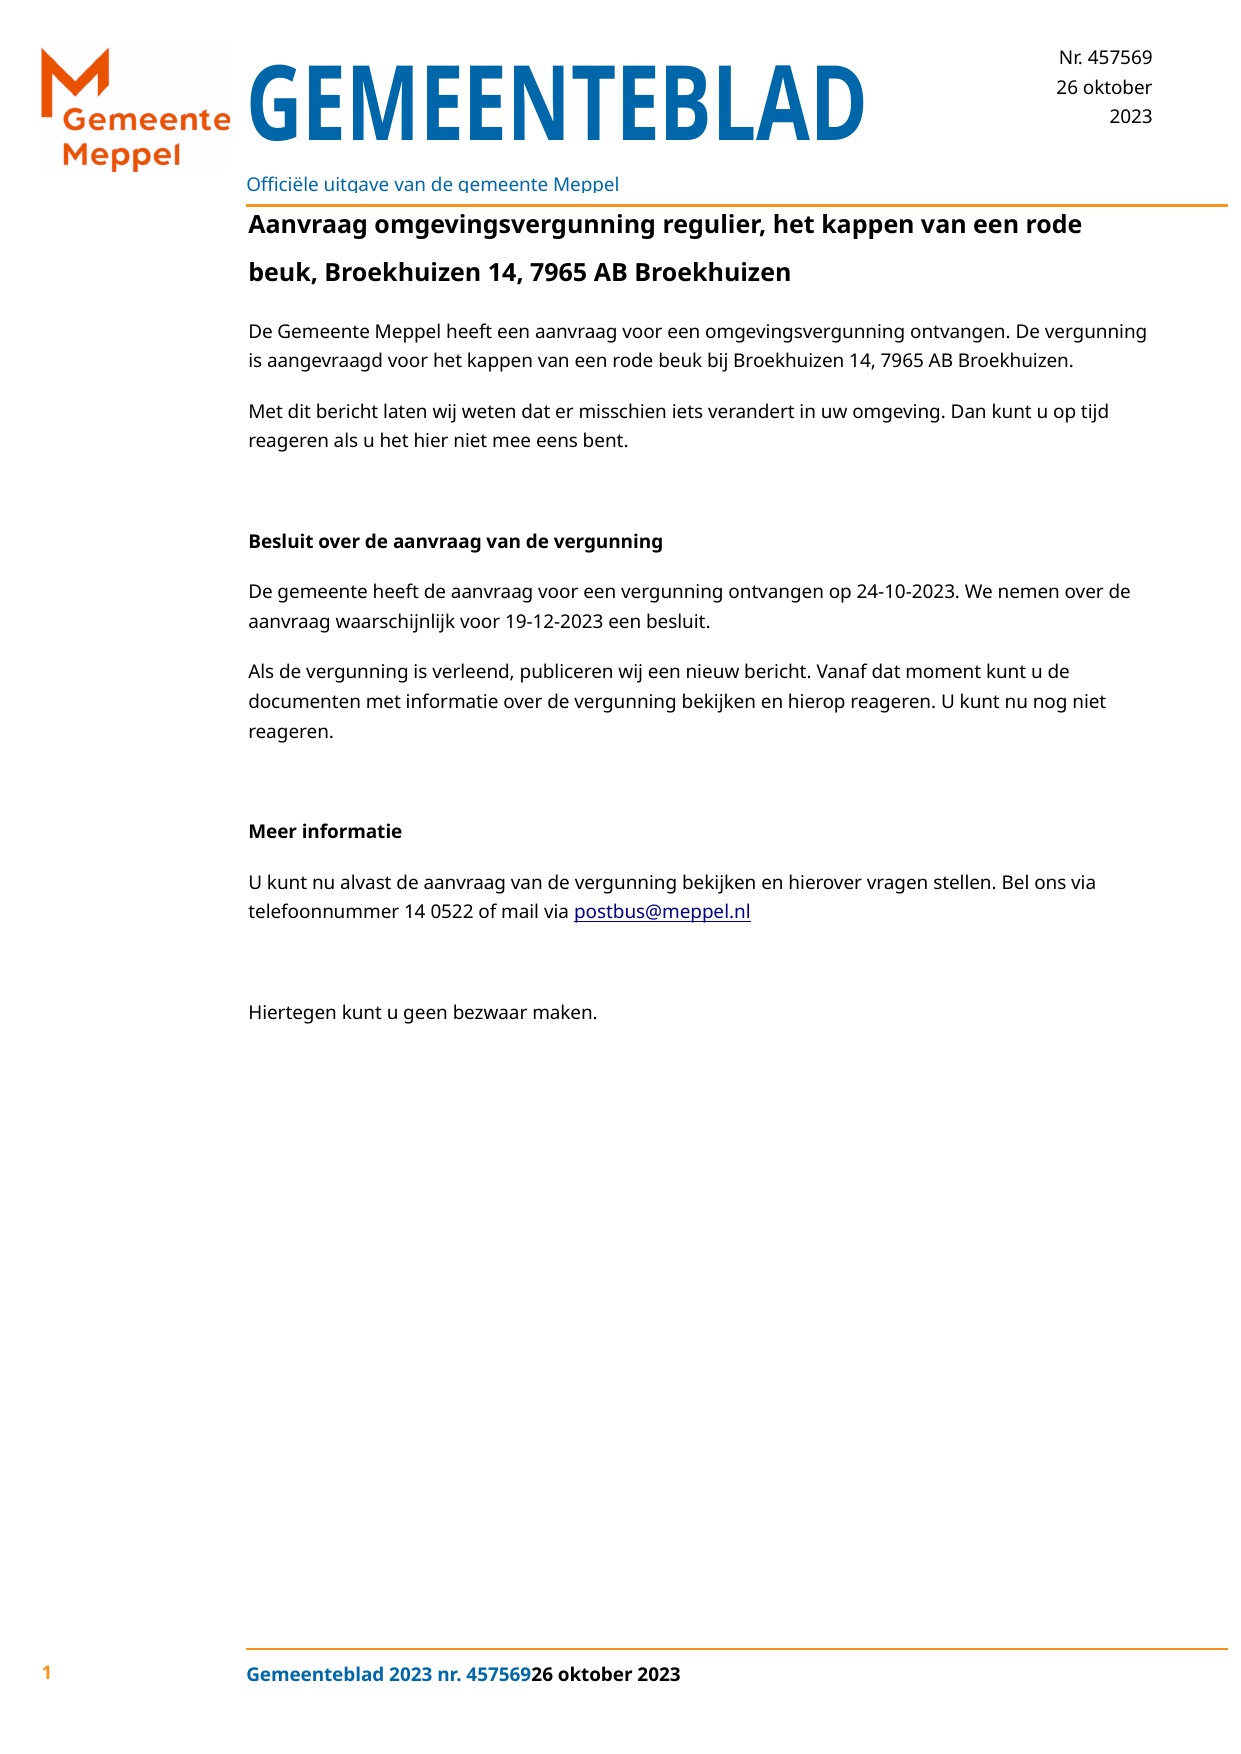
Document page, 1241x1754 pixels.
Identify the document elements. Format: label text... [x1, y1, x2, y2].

text Hiertegen kunt u geen bezwaar maken. [248, 999, 1152, 1025]
text Met dit bericht laten wij weten dat er misschien iets verandert in uw omgeving. Dan kunt u op tijd reageren als u het hier niet mee eens bent. [248, 398, 1152, 453]
text Aanvraag omgevingsvergunning regulier, het kappen van een rode beuk, Broekhuizen 14, 7965 AB Broekhuizen [248, 207, 1152, 288]
text Meer informatie [248, 819, 1152, 844]
text De Gemeente Meppel heeft een aanvraag voor een omgevingsvergunning ontvangen. De vergunning is aangevraagd voor het kappen van een rode beuk bij Broekhuizen 14, 7965 AB Broekhuizen. [248, 318, 1152, 373]
text Besluit over de aanvraag van de vergunning [248, 528, 1152, 554]
picture [41, 47, 231, 172]
text Als de vergunning is verleend, publiceren wij een nieuw bericht. Vanaf dat moment kunt u de documenten met informatie over de vergunning bekijken en hierop reageren. U kunt nu nog niet reageren. [248, 659, 1152, 744]
text De gemeente heeft de aanvraag voor een vergunning ontvangen op 24-10-2023. We nemen over de aanvraag waarschijnlijk voor 19-12-2023 een besluit. [248, 579, 1152, 634]
text U kunt nu alvast de aanvraag van de vergunning bekijken en hierover vragen stellen. Bel ons via telefoonnummer 14 0522 of mail via postbus@meppel.nl [248, 869, 1152, 924]
